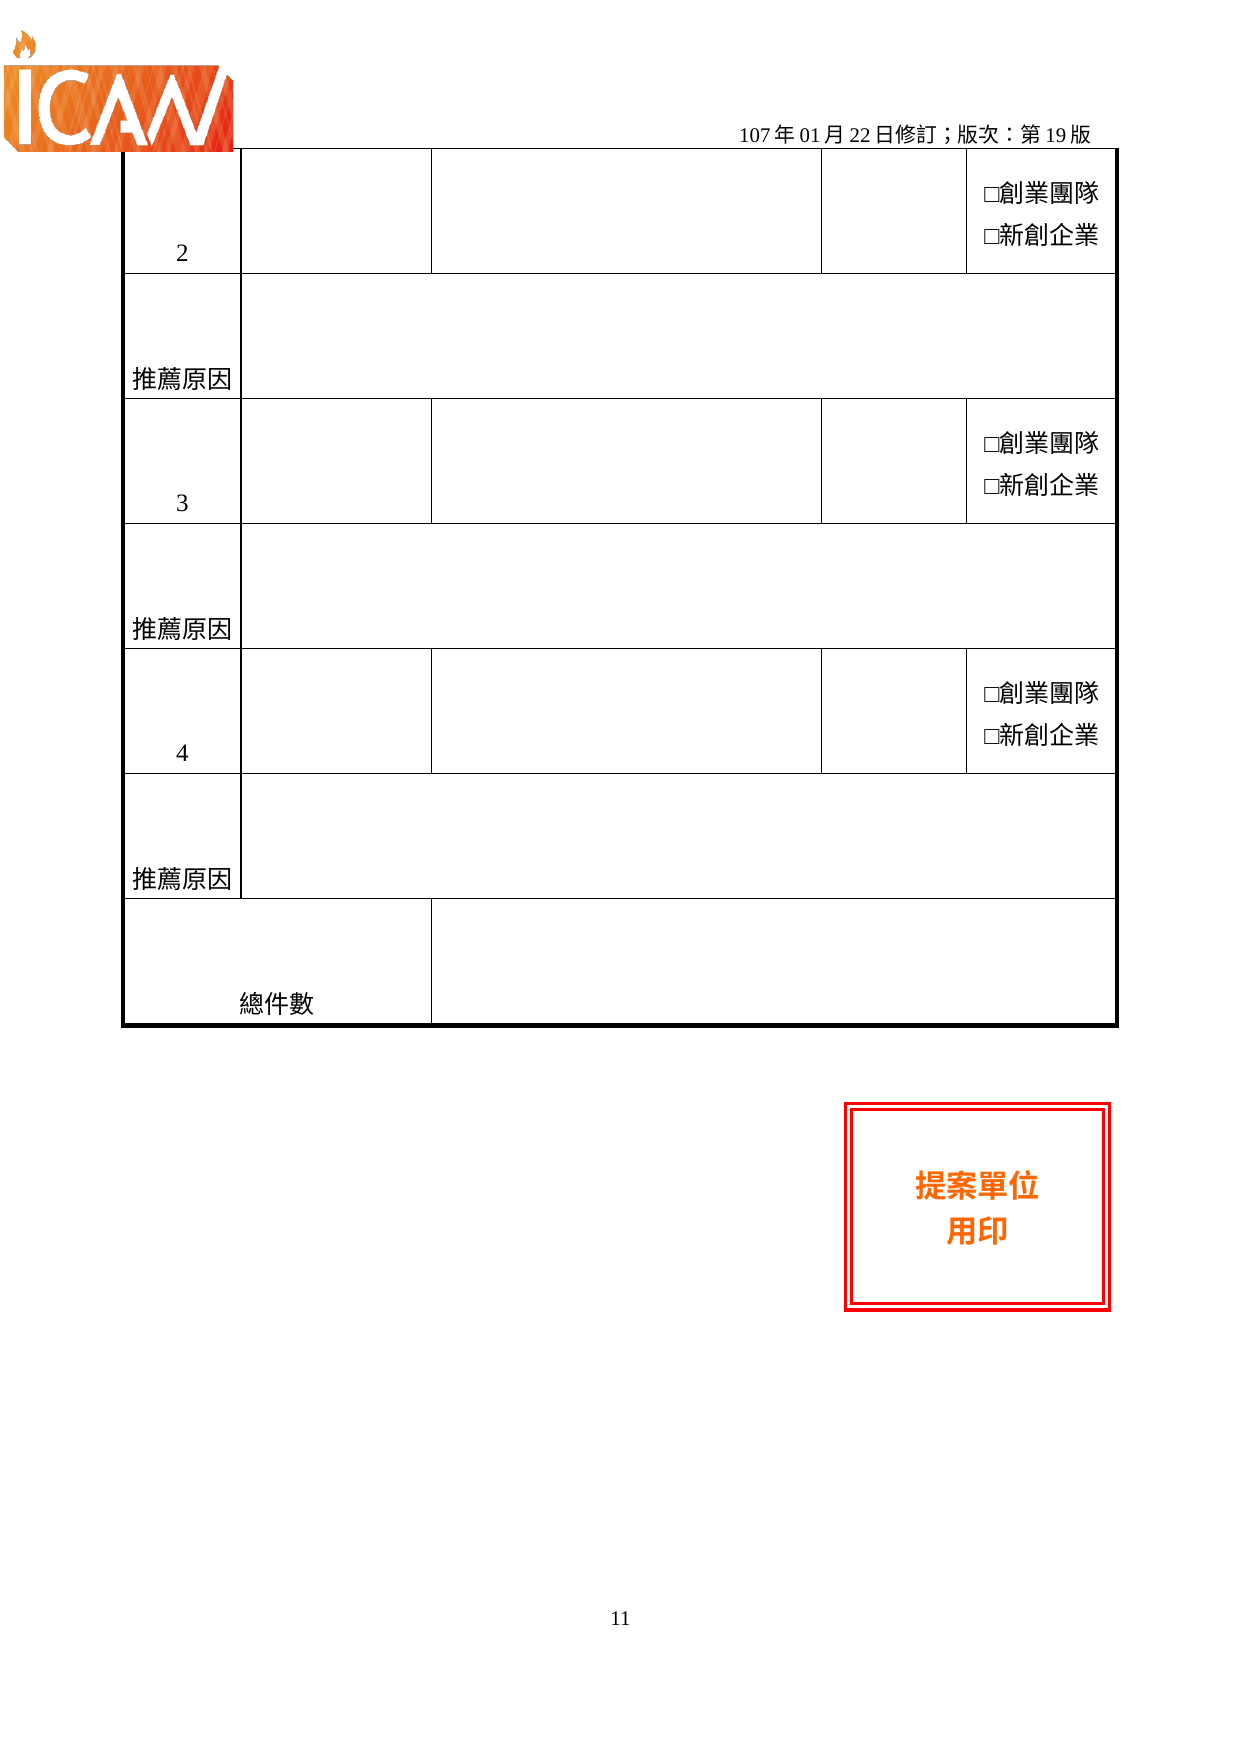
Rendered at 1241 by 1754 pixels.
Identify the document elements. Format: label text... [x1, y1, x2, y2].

table_cell [432, 899, 1115, 1023]
table_cell 推薦原因 [125, 274, 240, 398]
table_cell [242, 274, 1115, 398]
table_cell □創業團隊 □新創企業 [967, 399, 1115, 523]
table_cell [822, 649, 966, 773]
table_cell 4 [125, 649, 240, 773]
table_cell [242, 399, 431, 523]
table_cell [242, 649, 431, 773]
table_cell 推薦原因 [125, 524, 240, 648]
table_cell 3 [125, 399, 240, 523]
table_cell [822, 399, 966, 523]
table_cell 2 [125, 149, 240, 273]
table_cell [242, 774, 1115, 898]
table_cell [242, 149, 431, 273]
table_cell [432, 149, 821, 273]
table_cell □創業團隊 □新創企業 [967, 649, 1115, 773]
table_cell 總件數 [125, 899, 431, 1023]
table_cell □創業團隊 □新創企業 [967, 149, 1115, 273]
table_cell [432, 399, 821, 523]
table_cell [822, 149, 966, 273]
table_cell [242, 524, 1115, 648]
table_cell [432, 649, 821, 773]
text 用印 [868, 1207, 1087, 1252]
table_cell 推薦原因 [125, 774, 240, 898]
text 提案單位 [868, 1161, 1087, 1207]
